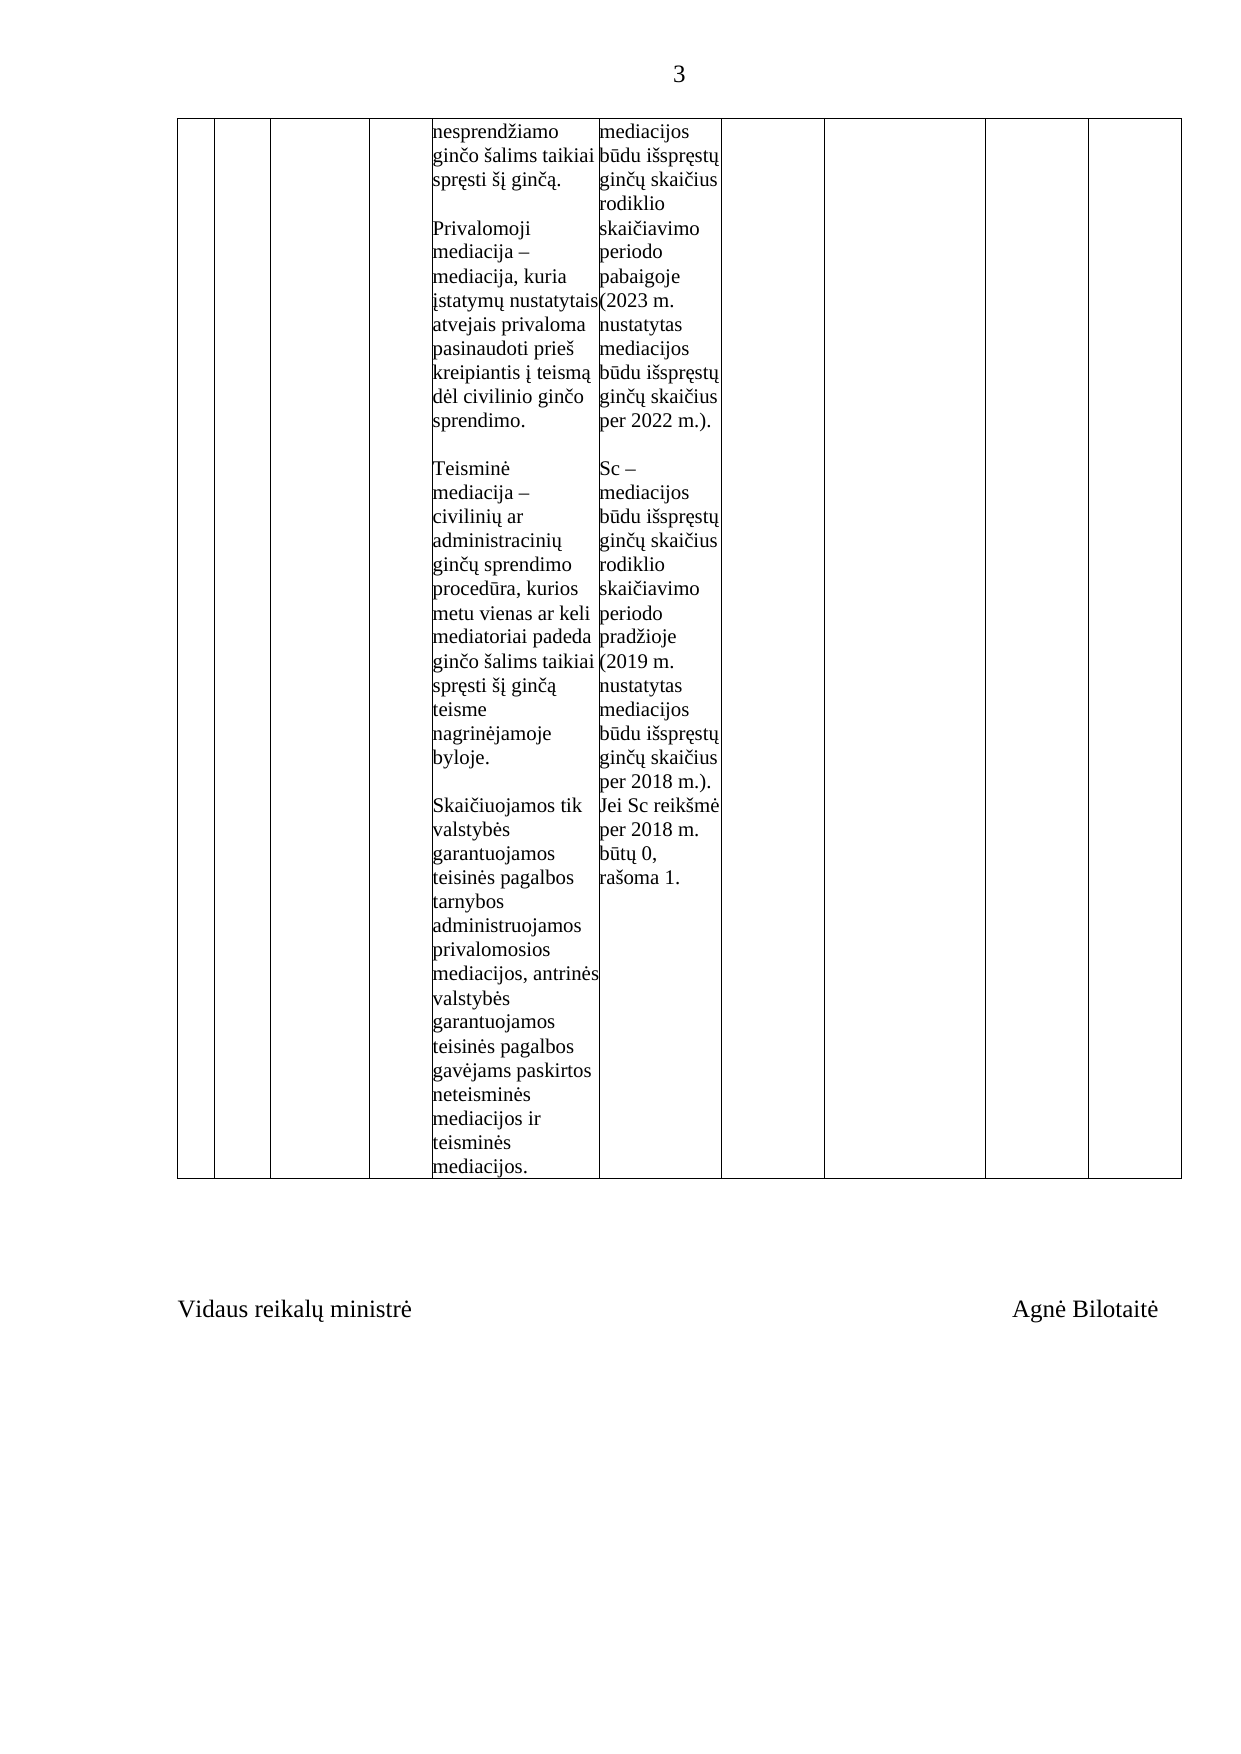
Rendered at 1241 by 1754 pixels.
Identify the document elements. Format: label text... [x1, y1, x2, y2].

table_header [722, 119, 824, 1178]
table_header [370, 119, 432, 1178]
table_header [1089, 119, 1181, 1178]
table_header mediacijos būdu išspręstų ginčų skaičius rodiklio skaičiavimo periodo pabaigoje (2023 m. nustatytas mediacijos būdu išspręstų ginčų skaičius per 2022 m.). Sc – mediacijos būdu išspręstų ginčų skaičius rodiklio skaičiavimo periodo pradžioje (2019 m. nustatytas mediacijos būdu išspręstų ginčų skaičius per 2018 m.). Jei Sc reikšmė per 2018 m. būtų 0, rašoma 1. [600, 119, 721, 1178]
table_header nesprendžiamo ginčo šalims taikiai spręsti šį ginčą. Privalomoji mediacija – mediacija, kuria įstatymų nustatytais atvejais privaloma pasinaudoti prieš kreipiantis į teismą dėl civilinio ginčo sprendimo. Teisminė mediacija – civilinių ar administracinių ginčų sprendimo procedūra, kurios metu vienas ar keli mediatoriai padeda ginčo šalims taikiai spręsti šį ginčą teisme nagrinėjamoje byloje. Skaičiuojamos tik valstybės garantuojamos teisinės pagalbos tarnybos administruojamos privalomosios mediacijos, antrinės valstybės garantuojamos teisinės pagalbos gavėjams paskirtos neteisminės mediacijos ir teisminės mediacijos. [433, 119, 599, 1178]
text Vidaus reikalų ministrė Agnė Bilotaitė [177, 1294, 1181, 1323]
table_header R.N.914 [215, 119, 270, 1178]
table_header [986, 119, 1088, 1178]
table_header „13. [178, 119, 214, 1178]
table_header [271, 119, 369, 1178]
table_header [825, 119, 985, 1178]
